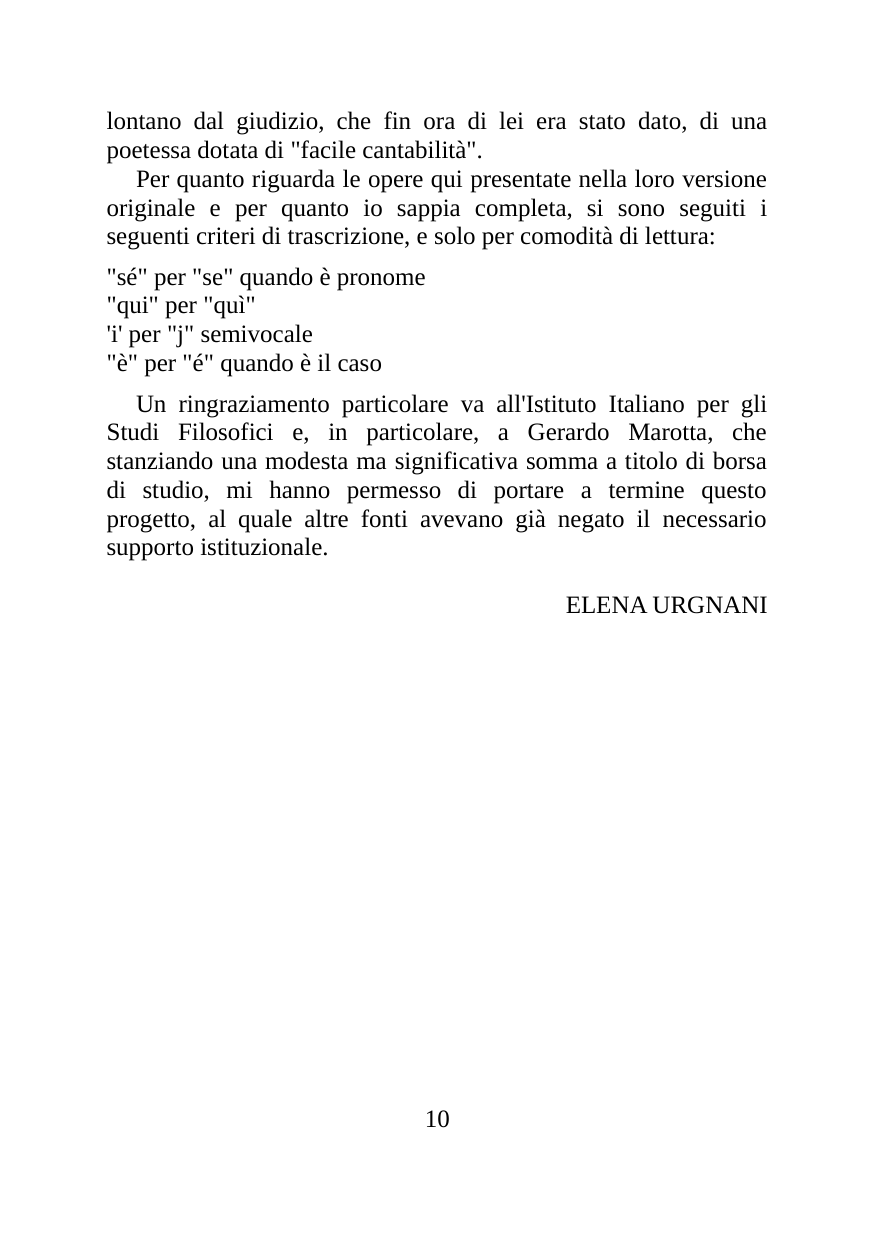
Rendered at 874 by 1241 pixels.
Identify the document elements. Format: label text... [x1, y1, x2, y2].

text "sé" per "se" quando è pronome [106, 262, 768, 291]
text Per quanto riguarda le opere qui presentate nella loro versione originale e per quanto io sappia completa, si sono seguiti i seguenti criteri di trascrizione, e solo per comodità di lettura: [106, 164, 768, 250]
text "è" per "é" quando è il caso [106, 348, 768, 377]
text ELENA URGNANI [106, 590, 768, 619]
text Un ringraziamento particolare va all'Istituto Italiano per gli Studi Filosofici e, in particolare, a Gerardo Marotta, che stanziando una modesta ma significativa somma a titolo di borsa di studio, mi hanno permesso di portare a termine questo progetto, al quale altre fonti avevano già negato il necessario supporto istituzionale. [106, 389, 768, 561]
text "qui" per "quì" [106, 291, 768, 319]
text lontano dal giudizio, che fin ora di lei era stato dato, di una poetessa dotata di "facile cantabilità". [106, 106, 768, 164]
text 'i' per "j" semivocale [106, 319, 768, 348]
